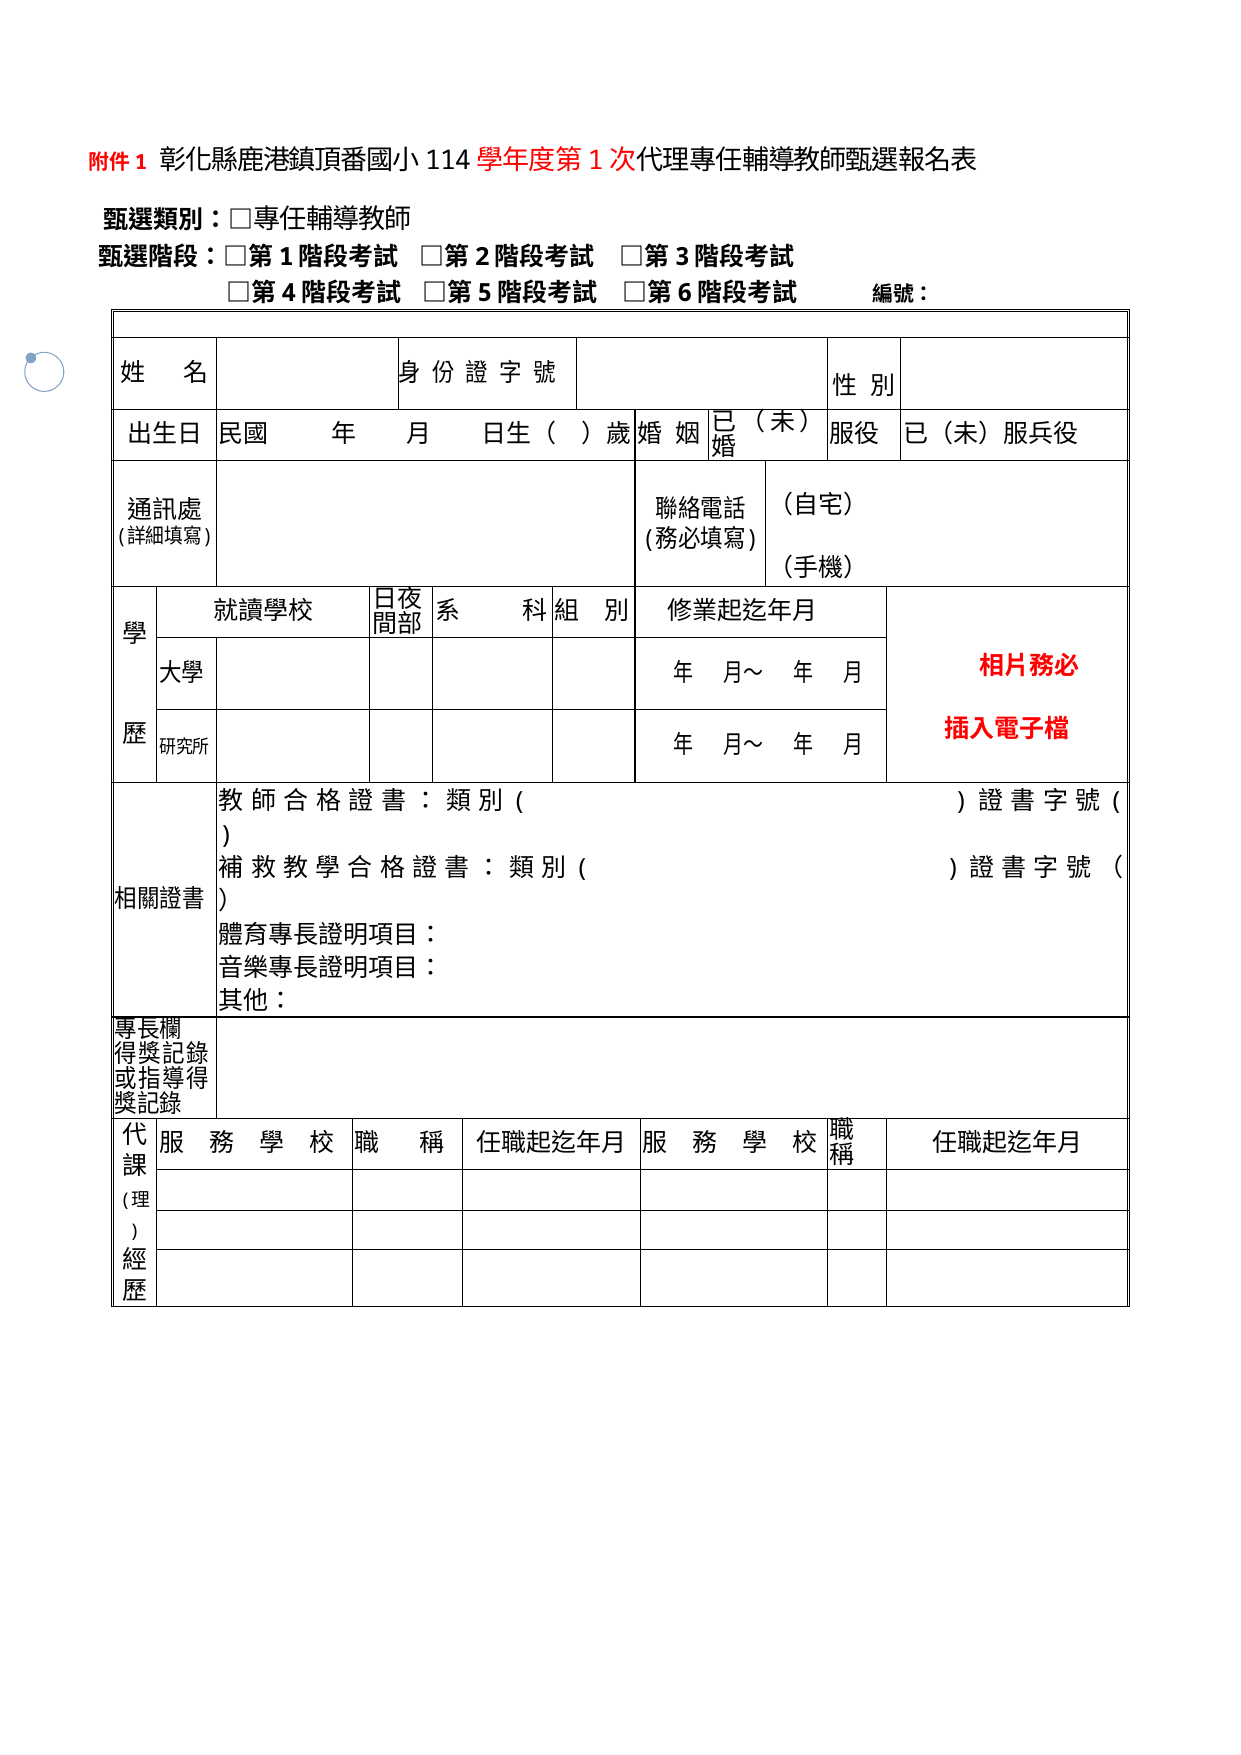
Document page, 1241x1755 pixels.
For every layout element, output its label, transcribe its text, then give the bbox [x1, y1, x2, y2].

table_cell 年 月～ 年 月 [636, 638, 886, 709]
table_cell 日夜 間部 [370, 587, 432, 637]
table_cell [887, 1211, 1127, 1249]
table_cell [577, 338, 827, 409]
text 附件1 彰化縣鹿港鎮頂番國小114學年度第1次代理專任輔導教師甄選報名表 [89, 116, 1152, 178]
table_cell [353, 1211, 462, 1249]
table_cell 姓 名 [114, 338, 216, 409]
table_cell 相片務必 插入電子檔 [887, 587, 1127, 782]
table_cell 職 稱 [353, 1119, 462, 1168]
table_cell 就讀學校 [157, 587, 369, 637]
table_cell 已（未）服兵役 [901, 410, 1127, 460]
table_cell 服 務 學 校 [157, 1119, 352, 1168]
text 甄選階段：□第1階段考試 □第2階段考試 □第3階段考試 [89, 236, 1152, 273]
table_cell [433, 710, 552, 782]
table_cell 年 月～ 年 月 [636, 710, 886, 782]
table_cell [370, 710, 432, 782]
table_cell 性 別 [828, 338, 900, 409]
table_cell [370, 638, 432, 709]
table_cell [641, 1170, 827, 1210]
text 甄選類別：□專任輔導教師 [89, 197, 1152, 236]
table_cell 任職起迄年月 [887, 1119, 1127, 1168]
table_cell 研究所 [157, 710, 216, 782]
table_cell [463, 1170, 640, 1210]
table_cell 學 歷 [114, 587, 156, 782]
table_cell [157, 1211, 352, 1249]
table_cell 組 別 [553, 587, 634, 637]
table_cell 職 稱 [828, 1119, 886, 1168]
table_cell [553, 710, 634, 782]
table_cell 教師合格證書：類別( )證書字號( ) 補救教學合格證書：類別( )證書字號（ ） 體育專長證明項目： 音樂專長證明項目： 其他： [217, 783, 1127, 1016]
table_cell 相關證書 [114, 783, 216, 1016]
table_cell [217, 1018, 1127, 1117]
table_cell [157, 1250, 352, 1306]
table_cell [641, 1211, 827, 1249]
table_cell 系 科 [433, 587, 552, 637]
table_cell 專長欄 得獎記錄或指導得獎記錄 [114, 1018, 216, 1117]
table_cell 民國 年 月 日生（ ）歲 [217, 410, 634, 460]
table_cell [433, 638, 552, 709]
table_cell [887, 1170, 1127, 1210]
table_cell 身 份 證 字 號 [399, 338, 576, 409]
table_cell [553, 638, 634, 709]
table_cell [157, 1170, 352, 1210]
table_cell [463, 1250, 640, 1306]
table_cell （自宅） （手機） [766, 461, 1127, 586]
table_cell [828, 1211, 886, 1249]
table_cell [217, 710, 369, 782]
table_cell [641, 1250, 827, 1306]
table_cell 大學 [157, 638, 216, 709]
table_cell 已（未）婚 [709, 410, 827, 460]
table_header [114, 312, 1127, 337]
table_cell [901, 338, 1127, 409]
table_cell 任職起迄年月 [463, 1119, 640, 1168]
table_cell 服 務 學 校 [641, 1119, 827, 1168]
table_cell 婚 姻 [636, 410, 708, 460]
table_cell [217, 338, 398, 409]
table_cell [217, 461, 634, 586]
table_cell 修業起迄年月 [636, 587, 886, 637]
table_cell [217, 638, 369, 709]
table_cell 服役 [828, 410, 900, 460]
table_cell [828, 1170, 886, 1210]
table_cell [353, 1170, 462, 1210]
table_cell 聯絡電話 (務必填寫) [636, 461, 765, 586]
table_cell [828, 1250, 886, 1306]
table_cell [353, 1250, 462, 1306]
table_cell [887, 1250, 1127, 1306]
table_cell 出生日 [114, 410, 216, 460]
text □第4階段考試 □第5階段考試 □第6階段考試 編號： [89, 273, 1152, 309]
table_cell [463, 1211, 640, 1249]
table_cell 代 課 (理) 經 歷 [114, 1119, 156, 1306]
table_cell 通訊處 (詳細填寫) [114, 461, 216, 586]
